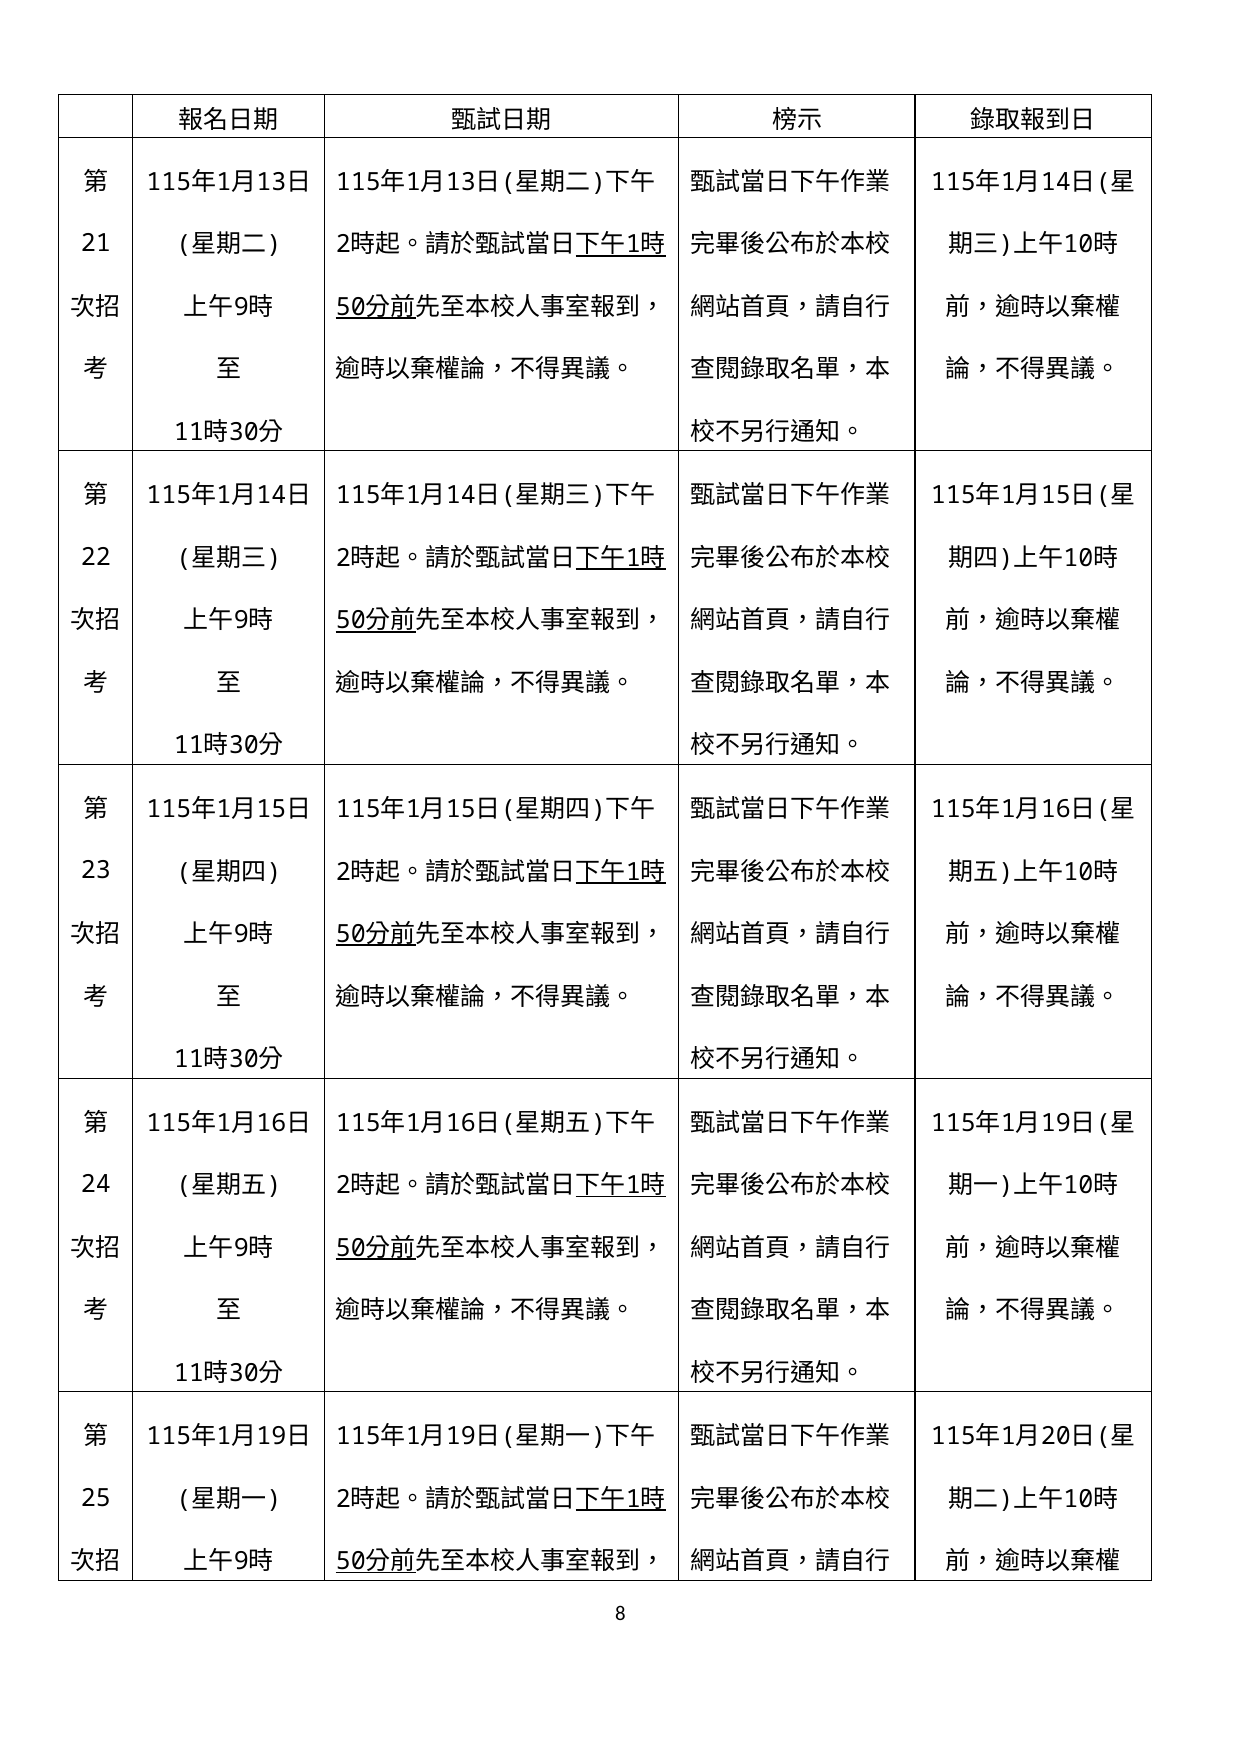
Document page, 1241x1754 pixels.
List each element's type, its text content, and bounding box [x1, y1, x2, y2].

table_cell 115年1月19日(星期一)上午10時前，逾時以棄權論，不得異議。 [916, 1079, 1151, 1391]
table_cell 115年1月19日(星期一)下午2時起。請於甄試當日下午1時50分前先至本校人事室報到， [325, 1392, 678, 1579]
table_header 報名日期 [133, 95, 324, 137]
table_cell 115年1月13日 (星期二) 上午9時 至 11時30分 [133, 138, 324, 450]
table_cell 115年1月16日(星期五)上午10時前，逾時以棄權論，不得異議。 [916, 765, 1151, 1077]
table_cell 115年1月16日 (星期五) 上午9時 至 11時30分 [133, 1079, 324, 1391]
table_cell 第24次招考 [59, 1079, 132, 1391]
table_cell 第25次招 [59, 1392, 132, 1579]
table_cell 115年1月15日(星期四)下午2時起。請於甄試當日下午1時50分前先至本校人事室報到，逾時以棄權論，不得異議。 [325, 765, 678, 1077]
table_cell 115年1月19日 (星期一) 上午9時 [133, 1392, 324, 1579]
table_header 錄取報到日 [916, 95, 1151, 137]
table_cell 甄試當日下午作業完畢後公布於本校網站首頁，請自行查閱錄取名單，本校不另行通知。 [679, 765, 914, 1077]
table_cell 115年1月14日 (星期三) 上午9時 至 11時30分 [133, 451, 324, 764]
table_cell 115年1月14日(星期三)下午2時起。請於甄試當日下午1時50分前先至本校人事室報到，逾時以棄權論，不得異議。 [325, 451, 678, 764]
table_cell 第23次招考 [59, 765, 132, 1077]
table_cell 115年1月16日(星期五)下午2時起。請於甄試當日下午1時50分前先至本校人事室報到，逾時以棄權論，不得異議。 [325, 1079, 678, 1391]
table_cell 115年1月14日(星期三)上午10時前，逾時以棄權論，不得異議。 [916, 138, 1151, 450]
table_cell 第22次招考 [59, 451, 132, 764]
table_cell 115年1月15日(星期四)上午10時前，逾時以棄權論，不得異議。 [916, 451, 1151, 764]
table_cell 甄試當日下午作業完畢後公布於本校網站首頁，請自行查閱錄取名單，本校不另行通知。 [679, 138, 914, 450]
table_cell 甄試當日下午作業完畢後公布於本校網站首頁，請自行查閱錄取名單，本校不另行通知。 [679, 451, 914, 764]
table_cell 115年1月20日(星期二)上午10時前，逾時以棄權 [916, 1392, 1151, 1579]
table_header 榜示 [679, 95, 914, 137]
table_cell 115年1月15日 (星期四) 上午9時 至 11時30分 [133, 765, 324, 1077]
table_header [59, 95, 132, 137]
table_header 甄試日期 [325, 95, 678, 137]
table_cell 甄試當日下午作業完畢後公布於本校網站首頁，請自行查閱錄取名單，本校不另行通知。 [679, 1079, 914, 1391]
table_cell 115年1月13日(星期二)下午2時起。請於甄試當日下午1時50分前先至本校人事室報到，逾時以棄權論，不得異議。 [325, 138, 678, 450]
table_cell 第21次招考 [59, 138, 132, 450]
table_cell 甄試當日下午作業完畢後公布於本校網站首頁，請自行 [679, 1392, 914, 1579]
